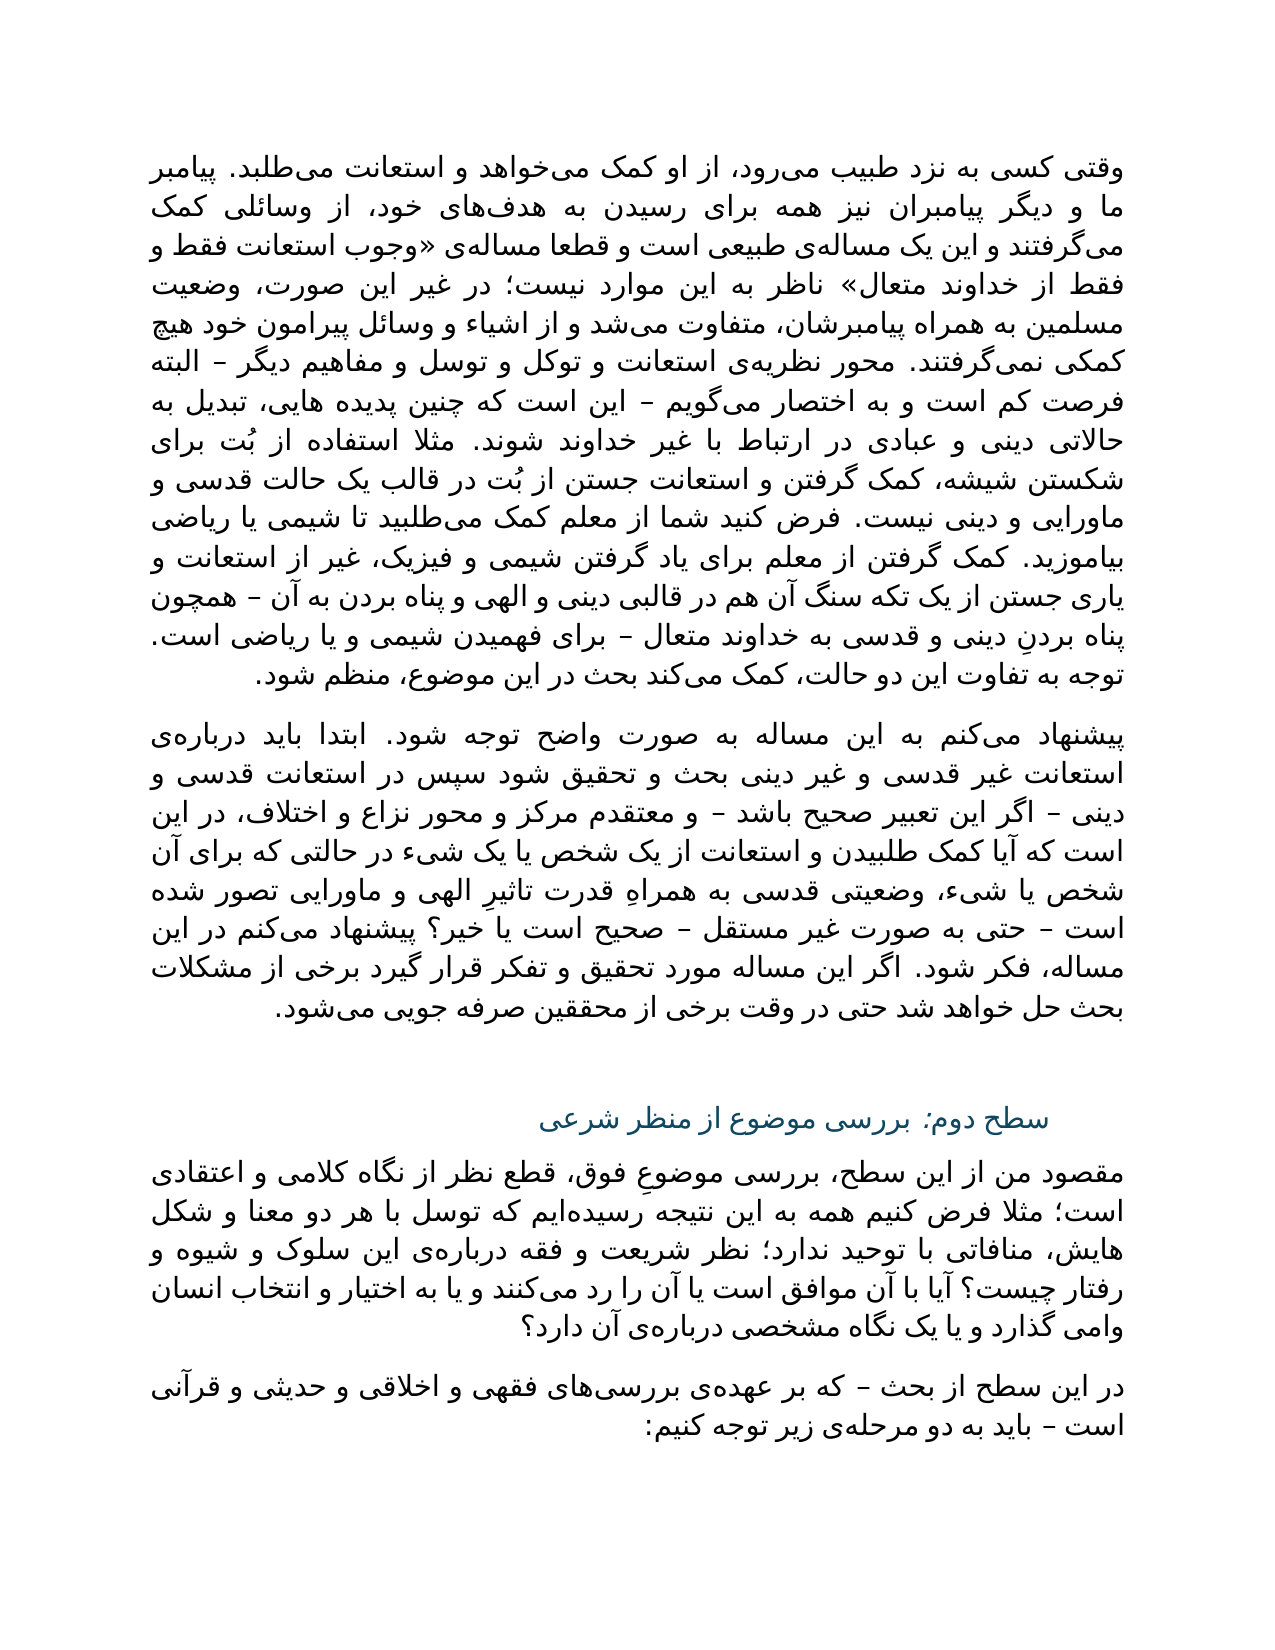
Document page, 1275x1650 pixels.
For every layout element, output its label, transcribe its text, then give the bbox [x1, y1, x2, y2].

text مقصود من از این سطح، بررسی موضوعِ فوق، قطع نظر از نگاه کلامی و اعتقادی است؛ مثلا فرض کنیم همه به این نتیجه رسیده‌ایم که توسل با هر دو معنا و شکل هایش، منافاتی با توحید ندارد؛ نظر شریعت و فقه درباره‌ی این سلوک و شیوه و رفتار چیست؟ آیا با آن موافق است یا آن را رد می‌کنند و یا به اختیار و انتخاب انسان وامی گذارد و یا یک نگاه مشخصی درباره‌ی آن دارد؟ [150, 1155, 1125, 1343]
subtitle سطح دوم: بررسی موضوع از منظر شرعی [150, 1102, 1125, 1136]
text در این سطح از بحث – که بر عهده‌ی بررسی‌های فقهی و اخلاقی و حدیثی و قرآنی است – باید به دو مرحله‌ی زیر توجه کنیم: [150, 1369, 1125, 1442]
text خوب است در اینجا به مساله‌ی مهم دیگری نیز اشاره کنیم و آن مساله‌ی استعانت و کمک خواستن و یا توسل به غیر خداوند - مخصوصا اموات - است. این مساله غالبا مورد بحث و نزاع بین دو طرف واقع می‌شود. یک طرف برای اثبات اینکه استعانت و یاری جستن فقط و فقط باید از خداوند متعال باشد به آیه‌ی پنجم سوره‌ی فاتحه – ایاک نعبد و ایاک نستعین – استناد می‌کنند. گروه مقابل نیز ادعای فوق را اینگونه نفی می‌کنند که ما از پزشک و معلم و مهندس و ... نیز کمک می‌خواهیم. من معتقدم باید طرفینِ نزاع،جهت قطب نمای بحث را به سمت دیگری بچرخانند. آنها باید بحث خود را به این سمت هدایت کنند که استعانت و توسل، گاهی به عنوان دو پدیده‌ی غیر قدسی و غیر دینی لحاظ می‌شوند و گاهی هم به صورت پدیده هایی قدسی و دینی. وقتی کسی به نزد طبیب می‌رود، از او کمک می‌خواهد و استعانت می‌طلبد. پیامبر ما و دیگر پیامبران نیز همه برای رسیدن به هدف‌های خود، از وسائلی کمک می‌گرفتند و این یک مساله‌ی طبیعی است و قطعا مساله‌ی «وجوب استعانت فقط و فقط از خداوند متعال» ناظر به این موارد نیست؛ در غیر این صورت، وضعیت مسلمین به همراه پیامبرشان، متفاوت می‌شد و از اشیاء و وسائل پیرامون خود هیچ کمکی نمی‌گرفتند. محور نظریه‌ی استعانت و توکل و توسل و مفاهیم دیگر – البته فرصت کم است و به اختصار می‌گویم – این است که چنین پدیده هایی، تبدیل به حالاتی دینی و عبادی در ارتباط با غیر خداوند شوند. مثلا استفاده از بُت برای شکستن شیشه، کمک گرفتن و استعانت جستن از بُت در قالب یک حالت قدسی و ماورایی و دینی نیست. فرض کنید شما از معلم کمک می‌طلبید تا شیمی یا ریاضی بیاموزید. کمک گرفتن از معلم برای یاد گرفتن شیمی و فیزیک، غیر از استعانت و یاری جستن از یک تکه سنگ آن هم در قالبی دینی و الهی و پناه بردن به آن – همچون پناه بردنِ دینی و قدسی به خداوند متعال – برای فهمیدن شیمی و یا ریاضی است. توجه به تفاوت این دو حالت، کمک می‌کند بحث در این موضوع، منظم شود. [150, 150, 1125, 691]
text پیشنهاد می‌کنم به این مساله به صورت واضح توجه شود. ابتدا باید درباره‌ی استعانت غیر قدسی و غیر دینی بحث و تحقیق شود سپس در استعانت قدسی و دینی – اگر این تعبیر صحیح باشد – و معتقدم مرکز و محور نزاع و اختلاف، در این است که آیا کمک طلبیدن و استعانت از یک شخص یا یک شیء در حالتی که برای آن شخص یا شیء، وضعیتی قدسی به همراهِ قدرت تاثیرِ الهی و ماورایی تصور شده است – حتی به صورت غیر مستقل – صحیح است یا خیر؟ پیشنهاد می‌کنم در این مساله، فکر شود. اگر این مساله مورد تحقیق و تفکر قرار گیرد برخی از مشکلات بحث حل خواهد شد حتی در وقت برخی از محققین صرفه جویی می‌شود. [150, 717, 1125, 1024]
